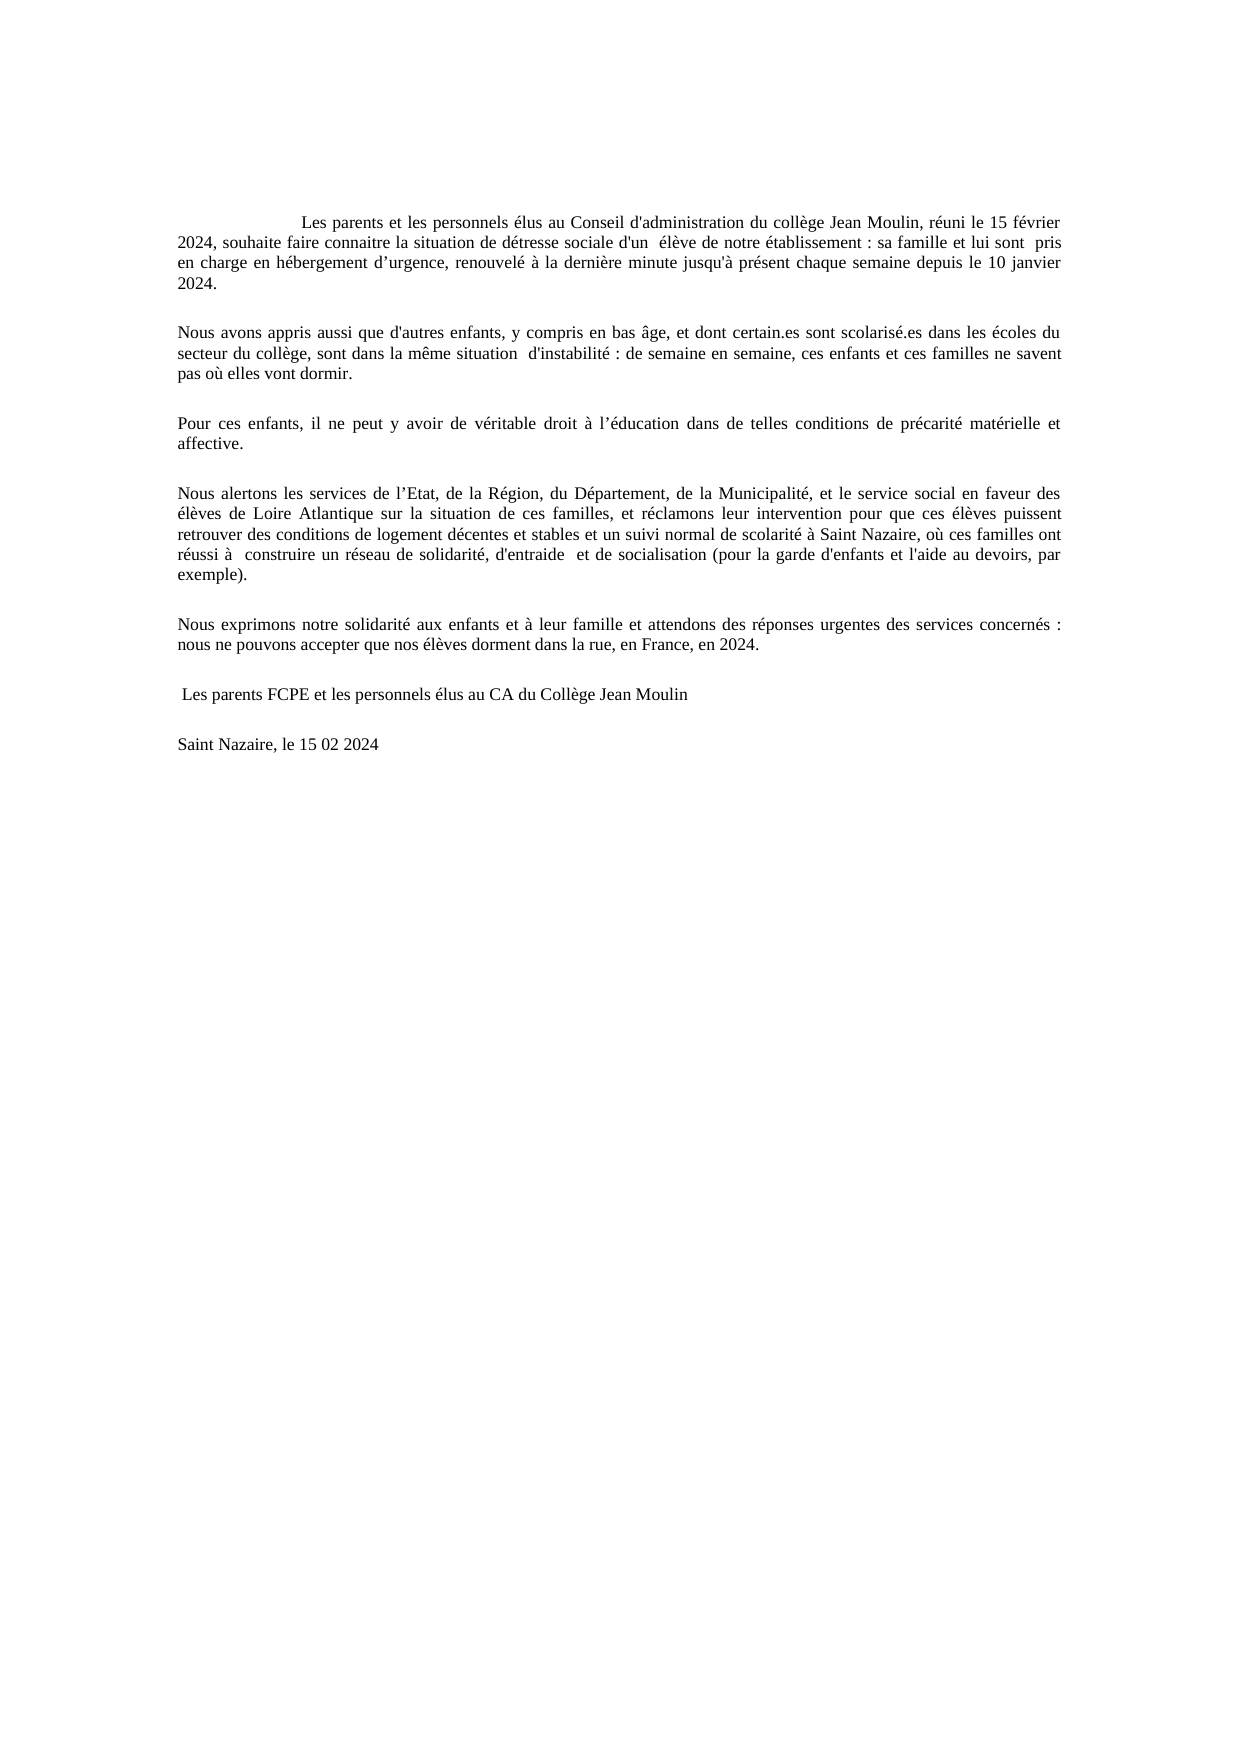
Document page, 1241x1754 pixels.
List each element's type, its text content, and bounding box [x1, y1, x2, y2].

text Nous exprimons notre solidarité aux enfants et à leur famille et attendons des réponses urgentes des services concernés : nous ne pouvons accepter que nos élèves dorment dans la rue, en France, en 2024. [177, 614, 1063, 654]
text Les parents et les personnels élus au Conseil d'administration du collège Jean Moulin, réuni le 15 février 2024, souhaite faire connaitre la situation de détresse sociale d'un élève de notre établissement : sa famille et lui sont pris en charge en hébergement d’urgence, renouvelé à la dernière minute jusqu'à présent chaque semaine depuis le 10 janvier 2024. [177, 212, 1063, 293]
text Saint Nazaire, le 15 02 2024 [177, 734, 1063, 754]
text Les parents FCPE et les personnels élus au CA du Collège Jean Moulin [177, 684, 1063, 704]
text Nous alertons les services de l’Etat, de la Région, du Département, de la Municipalité, et le service social en faveur des élèves de Loire Atlantique sur la situation de ces familles, et réclamons leur intervention pour que ces élèves puissent retrouver des conditions de logement décentes et stables et un suivi normal de scolarité à Saint Nazaire, où ces familles ont réussi à construire un réseau de solidarité, d'entraide et de socialisation (pour la garde d'enfants et l'aide au devoirs, par exemple). [177, 483, 1063, 584]
text Nous avons appris aussi que d'autres enfants, y compris en bas âge, et dont certain.es sont scolarisé.es dans les écoles du secteur du collège, sont dans la même situation d'instabilité : de semaine en semaine, ces enfants et ces familles ne savent pas où elles vont dormir. [177, 322, 1063, 383]
text Pour ces enfants, il ne peut y avoir de véritable droit à l’éducation dans de telles conditions de précarité matérielle et affective. [177, 413, 1063, 453]
